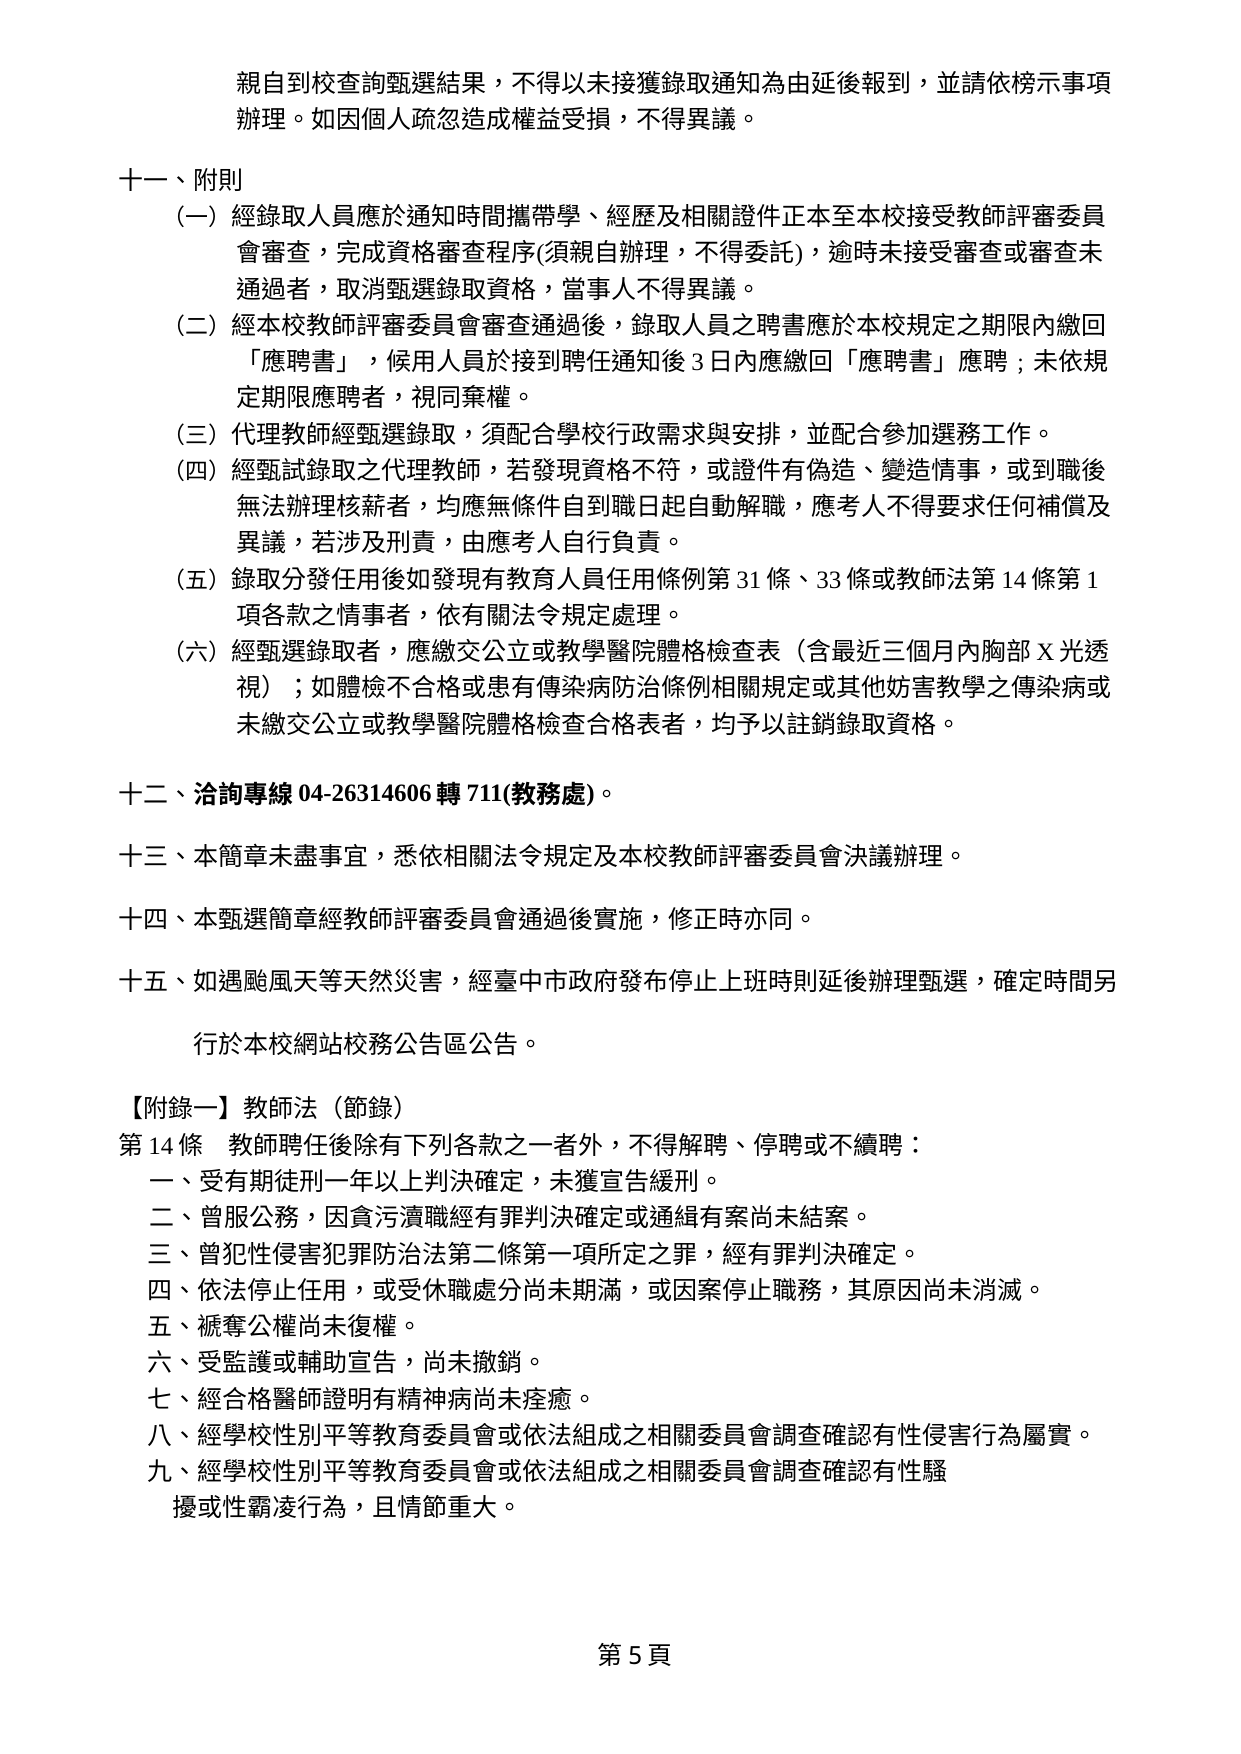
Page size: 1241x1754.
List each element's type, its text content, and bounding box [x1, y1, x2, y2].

text （六）經甄選錄取者，應繳交公立或教學醫院體格檢查表（含最近三個月內胸部X光透視）；如體檢不合格或患有傳染病防治條例相關規定或其他妨害教學之傳染病或未繳交公立或教學醫院體格檢查合格表者，均予以註銷錄取資格。 [162, 632, 1122, 740]
text （二）經本校教師評審委員會審查通過後，錄取人員之聘書應於本校規定之期限內繳回「應聘書」，候用人員於接到聘任通知後3日內應繳回「應聘書」應聘﹔未依規定期限應聘者，視同棄權。 [162, 305, 1122, 414]
text 三、曾犯性侵害犯罪防治法第二條第一項所定之罪，經有罪判決確定。 [148, 1234, 1122, 1270]
text 一、受有期徒刑一年以上判決確定，未獲宣告緩刑。 [118, 1162, 1122, 1198]
text （四）經甄試錄取之代理教師，若發現資格不符，或證件有偽造、變造情事，或到職後無法辦理核薪者，均應無條件自到職日起自動解職，應考人不得要求任何補償及異議，若涉及刑責，由應考人自行負責。 [162, 450, 1122, 559]
text （一）經錄取人員應於通知時間攜帶學、經歷及相關證件正本至本校接受教師評審委員會審查，完成資格審查程序(須親自辦理，不得委託)，逾時未接受審查或審查未通過者，取消甄選錄取資格，當事人不得異議。 [162, 197, 1122, 305]
text 二、曾服公務，因貪污瀆職經有罪判決確定或通緝有案尚未結案。 [118, 1198, 1122, 1234]
text 第14條 教師聘任後除有下列各款之一者外，不得解聘、停聘或不續聘： [118, 1125, 1122, 1162]
text 十五、如遇颱風天等天然災害，經臺中市政府發布停止上班時則延後辦理甄選，確定時間另行於本校網站校務公告區公告。 [118, 938, 1122, 1063]
text 九、經學校性別平等教育委員會或依法組成之相關委員會調查確認有性騷 [148, 1452, 1122, 1488]
text 五、褫奪公權尚未復權。 [148, 1307, 1122, 1343]
text 十四、本甄選簡章經教師評審委員會通過後實施，修正時亦同。 [118, 876, 1122, 938]
text 擾或性霸凌行為，且情節重大。 [148, 1488, 1122, 1524]
text 十三、本簡章未盡事宜，悉依相關法令規定及本校教師評審委員會決議辦理。 [118, 813, 1122, 876]
text 六、受監護或輔助宣告，尚未撤銷。 [148, 1343, 1122, 1379]
text 八、經學校性別平等教育委員會或依法組成之相關委員會調查確認有性侵害行為屬實。 [148, 1415, 1122, 1452]
text （五）錄取分發任用後如發現有教育人員任用條例第31條、33條或教師法第14條第1項各款之情事者，依有關法令規定處理。 [162, 559, 1122, 632]
text 十一、附則 [118, 160, 1122, 197]
text 七、經合格醫師證明有精神病尚未痊癒。 [148, 1379, 1122, 1415]
text 十二、洽詢專線04-26314606轉711(教務處)。 [118, 751, 1122, 813]
text 【附錄一】教師法（節錄） [118, 1088, 1122, 1125]
text （三）代理教師經甄選錄取，須配合學校行政需求與安排，並配合參加選務工作。 [162, 414, 1122, 450]
text 四、依法停止任用，或受休職處分尚未期滿，或因案停止職務，其原因尚未消滅。 [148, 1270, 1122, 1307]
text 親自到校查詢甄選結果，不得以未接獲錄取通知為由延後報到，並請依榜示事項辦理。如因個人疏忽造成權益受損，不得異議。 [236, 63, 1122, 136]
